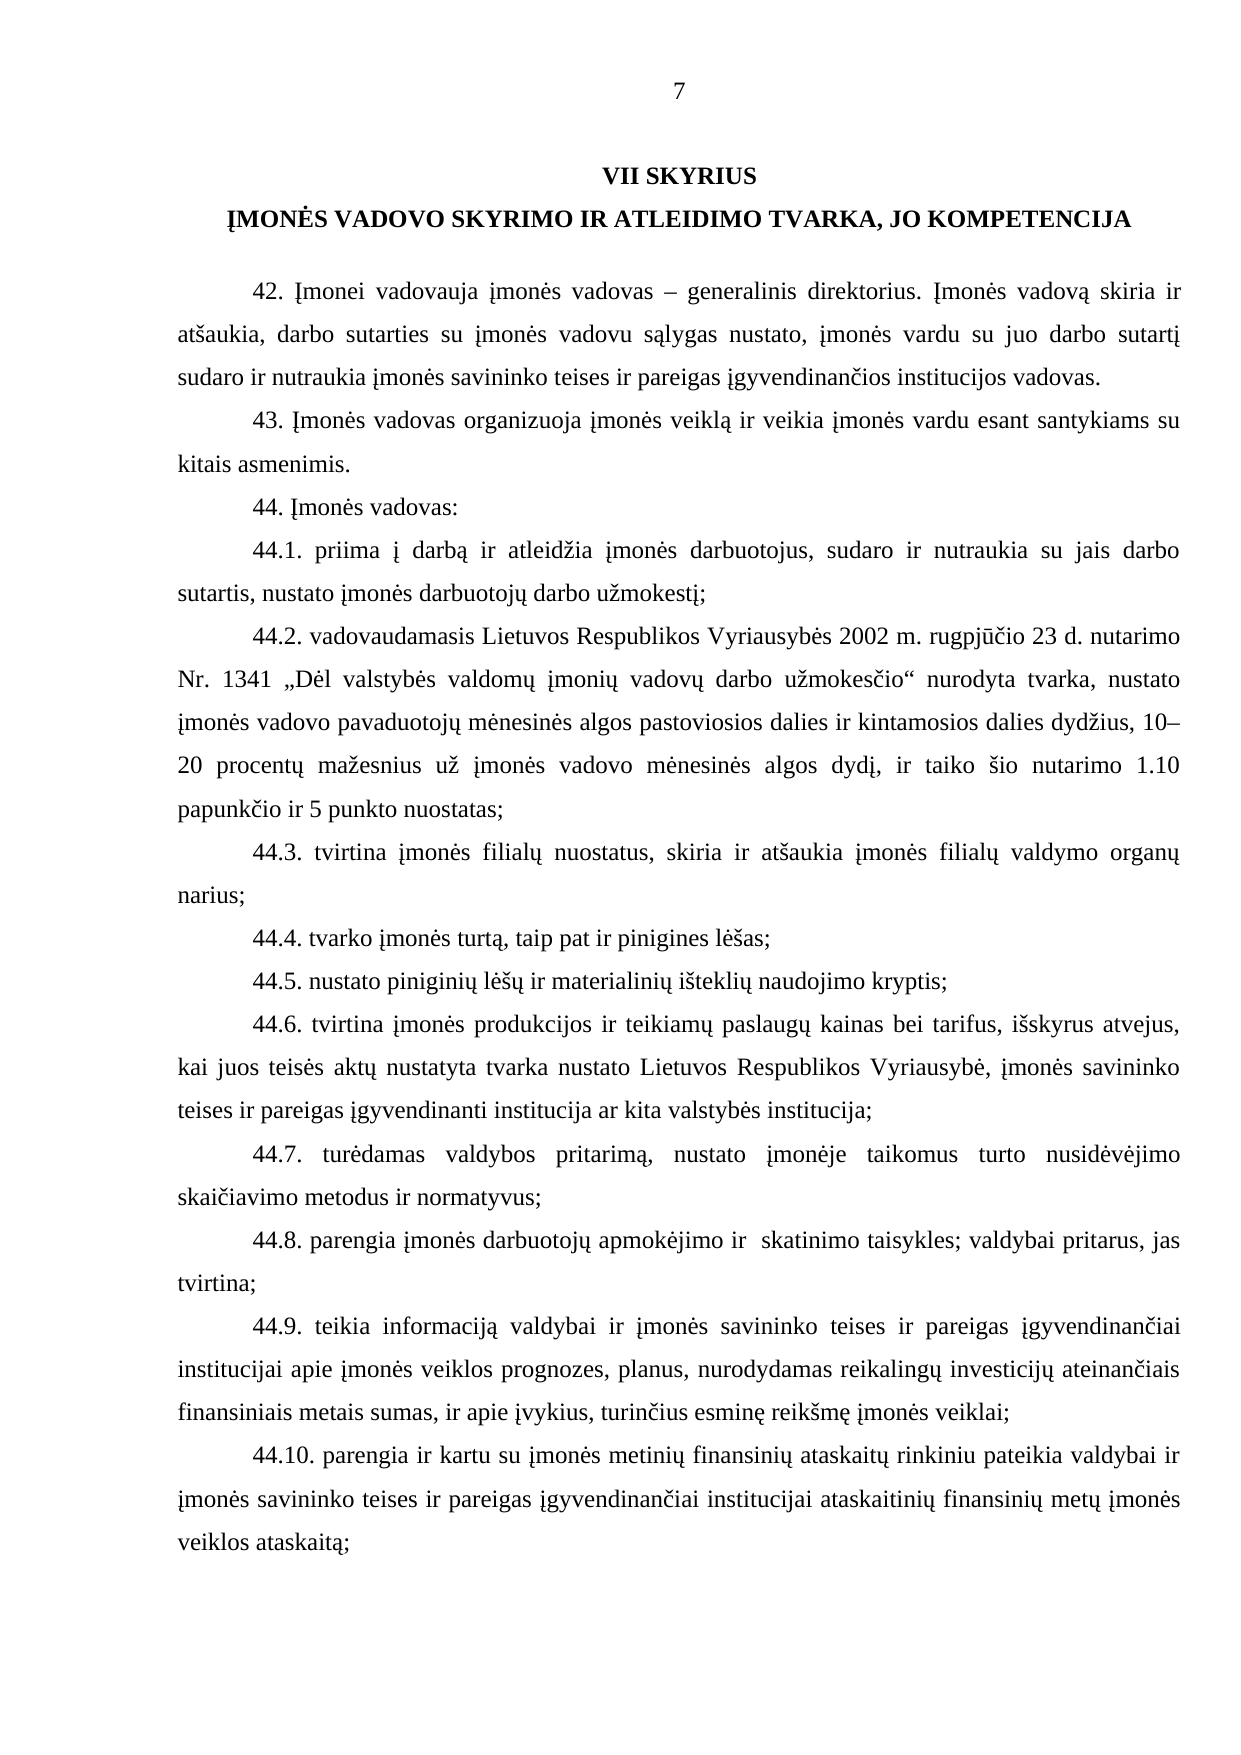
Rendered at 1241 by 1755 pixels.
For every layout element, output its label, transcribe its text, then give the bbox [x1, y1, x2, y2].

text 44.7. turėdamas valdybos pritarimą, nustato įmonėje taikomus turto nusidėvėjimo skaičiavimo metodus ir normatyvus; [177, 1139, 1181, 1211]
text 44.2. vadovaudamasis Lietuvos Respublikos Vyriausybės 2002 m. rugpjūčio 23 d. nutarimo Nr. 1341 „Dėl valstybės valdomų įmonių vadovų darbo užmokesčio“ nurodyta tvarka, nustato įmonės vadovo pavaduotojų mėnesinės algos pastoviosios dalies ir kintamosios dalies dydžius, 10–20 procentų mažesnius už įmonės vadovo mėnesinės algos dydį, ir taiko šio nutarimo 1.10 papunkčio ir 5 punkto nuostatas; [177, 621, 1181, 822]
text ĮMONĖS VADOVO SKYRIMO IR ATLEIDIMO TVARKA, JO KOMPETENCIJA [177, 204, 1181, 233]
text 43. Įmonės vadovas organizuoja įmonės veiklą ir veikia įmonės vardu esant santykiams su kitais asmenimis. [177, 406, 1181, 477]
text 44. Įmonės vadovas: [177, 492, 1181, 521]
text VII SKYRIUS [177, 161, 1181, 190]
text 44.4. tvarko įmonės turtą, taip pat ir pinigines lėšas; [177, 923, 1181, 952]
text 44.10. parengia ir kartu su įmonės metinių finansinių ataskaitų rinkiniu pateikia valdybai ir įmonės savininko teises ir pareigas įgyvendinančiai institucijai ataskaitinių finansinių metų įmonės veiklos ataskaitą; [177, 1441, 1181, 1556]
text 44.8. parengia įmonės darbuotojų apmokėjimo ir skatinimo taisykles; valdybai pritarus, jas tvirtina; [177, 1225, 1181, 1297]
text 44.6. tvirtina įmonės produkcijos ir teikiamų paslaugų kainas bei tarifus, išskyrus atvejus, kai juos teisės aktų nustatyta tvarka nustato Lietuvos Respublikos Vyriausybė, įmonės savininko teises ir pareigas įgyvendinanti institucija ar kita valstybės institucija; [177, 1009, 1181, 1124]
text 44.1. priima į darbą ir atleidžia įmonės darbuotojus, sudaro ir nutraukia su jais darbo sutartis, nustato įmonės darbuotojų darbo užmokestį; [177, 535, 1181, 607]
text 42. Įmonei vadovauja įmonės vadovas – generalinis direktorius. Įmonės vadovą skiria ir atšaukia, darbo sutarties su įmonės vadovu sąlygas nustato, įmonės vardu su juo darbo sutartį sudaro ir nutraukia įmonės savininko teises ir pareigas įgyvendinančios institucijos vadovas. [177, 276, 1181, 391]
text 44.3. tvirtina įmonės filialų nuostatus, skiria ir atšaukia įmonės filialų valdymo organų narius; [177, 837, 1181, 909]
text 44.5. nustato piniginių lėšų ir materialinių išteklių naudojimo kryptis; [177, 966, 1181, 995]
text 44.9. teikia informaciją valdybai ir įmonės savininko teises ir pareigas įgyvendinančiai institucijai apie įmonės veiklos prognozes, planus, nurodydamas reikalingų investicijų ateinančiais finansiniais metais sumas, ir apie įvykius, turinčius esminę reikšmę įmonės veiklai; [177, 1311, 1181, 1426]
